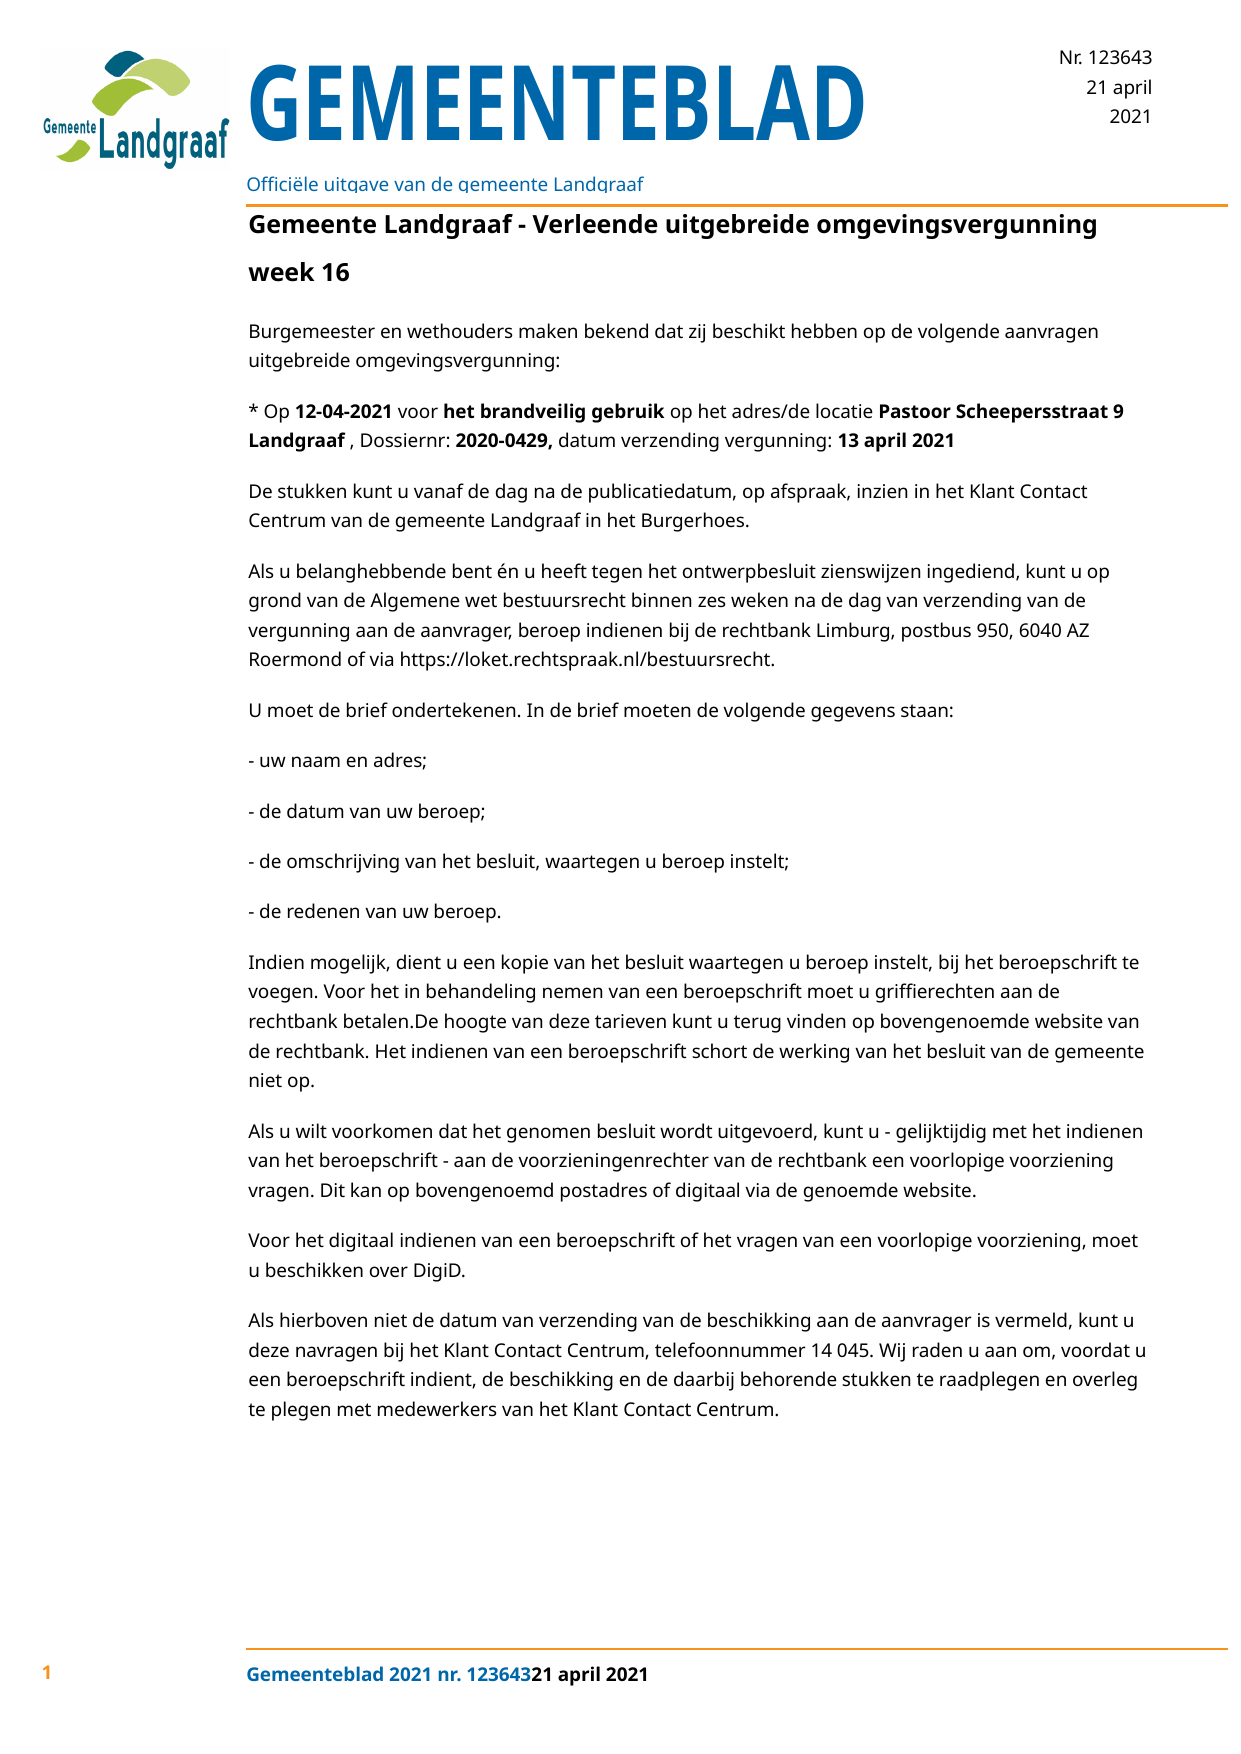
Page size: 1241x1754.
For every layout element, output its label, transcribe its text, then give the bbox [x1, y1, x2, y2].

text U moet de brief ondertekenen. In de brief moeten de volgende gegevens staan: [248, 697, 1152, 723]
text Indien mogelijk, dient u een kopie van het besluit waartegen u beroep instelt, bij het beroepschrift te voegen. Voor het in behandeling nemen van een beroepschrift moet u griffierechten aan de rechtbank betalen.De hoogte van deze tarieven kunt u terug vinden op bovengenoemde website van de rechtbank. Het indienen van een beroepschrift schort de werking van het besluit van de gemeente niet op. [248, 949, 1152, 1093]
text Als u belanghebbende bent én u heeft tegen het ontwerpbesluit zienswijzen ingediend, kunt u op grond van de Algemene wet bestuursrecht binnen zes weken na de dag van verzending van de vergunning aan de aanvrager, beroep indienen bij de rechtbank Limburg, postbus 950, 6040 AZ Roermond of via https://loket.rechtspraak.nl/bestuursrecht. [248, 558, 1152, 672]
text De stukken kunt u vanaf de dag na de publicatiedatum, op afspraak, inzien in het Klant Contact Centrum van de gemeente Landgraaf in het Burgerhoes. [248, 478, 1152, 533]
text - uw naam en adres; [248, 747, 1152, 773]
picture [41, 47, 231, 172]
text * Op 12-04-2021 voor het brandveilig gebruik op het adres/de locatie Pastoor Scheepersstraat 9 Landgraaf , Dossiernr: 2020-0429, datum verzending vergunning: 13 april 2021 [248, 398, 1152, 453]
text Burgemeester en wethouders maken bekend dat zij beschikt hebben op de volgende aanvragen uitgebreide omgevingsvergunning: [248, 318, 1152, 373]
text Als hierboven niet de datum van verzending van de beschikking aan de aanvrager is vermeld, kunt u deze navragen bij het Klant Contact Centrum, telefoonnummer 14 045. Wij raden u aan om, voordat u een beroepschrift indient, de beschikking en de daarbij behorende stukken te raadplegen en overleg te plegen met medewerkers van het Klant Contact Centrum. [248, 1307, 1152, 1422]
text Gemeente Landgraaf - Verleende uitgebreide omgevingsvergunning week 16 [248, 207, 1152, 288]
text - de redenen van uw beroep. [248, 899, 1152, 924]
text Als u wilt voorkomen dat het genomen besluit wordt uitgevoerd, kunt u - gelijktijdig met het indienen van het beroepschrift - aan de voorzieningenrechter van de rechtbank een voorlopige voorziening vragen. Dit kan op bovengenoemd postadres of digitaal via de genoemde website. [248, 1118, 1152, 1203]
text Voor het digitaal indienen van een beroepschrift of het vragen van een voorlopige voorziening, moet u beschikken over DigiD. [248, 1227, 1152, 1283]
text - de omschrijving van het besluit, waartegen u beroep instelt; [248, 848, 1152, 874]
text - de datum van uw beroep; [248, 798, 1152, 824]
